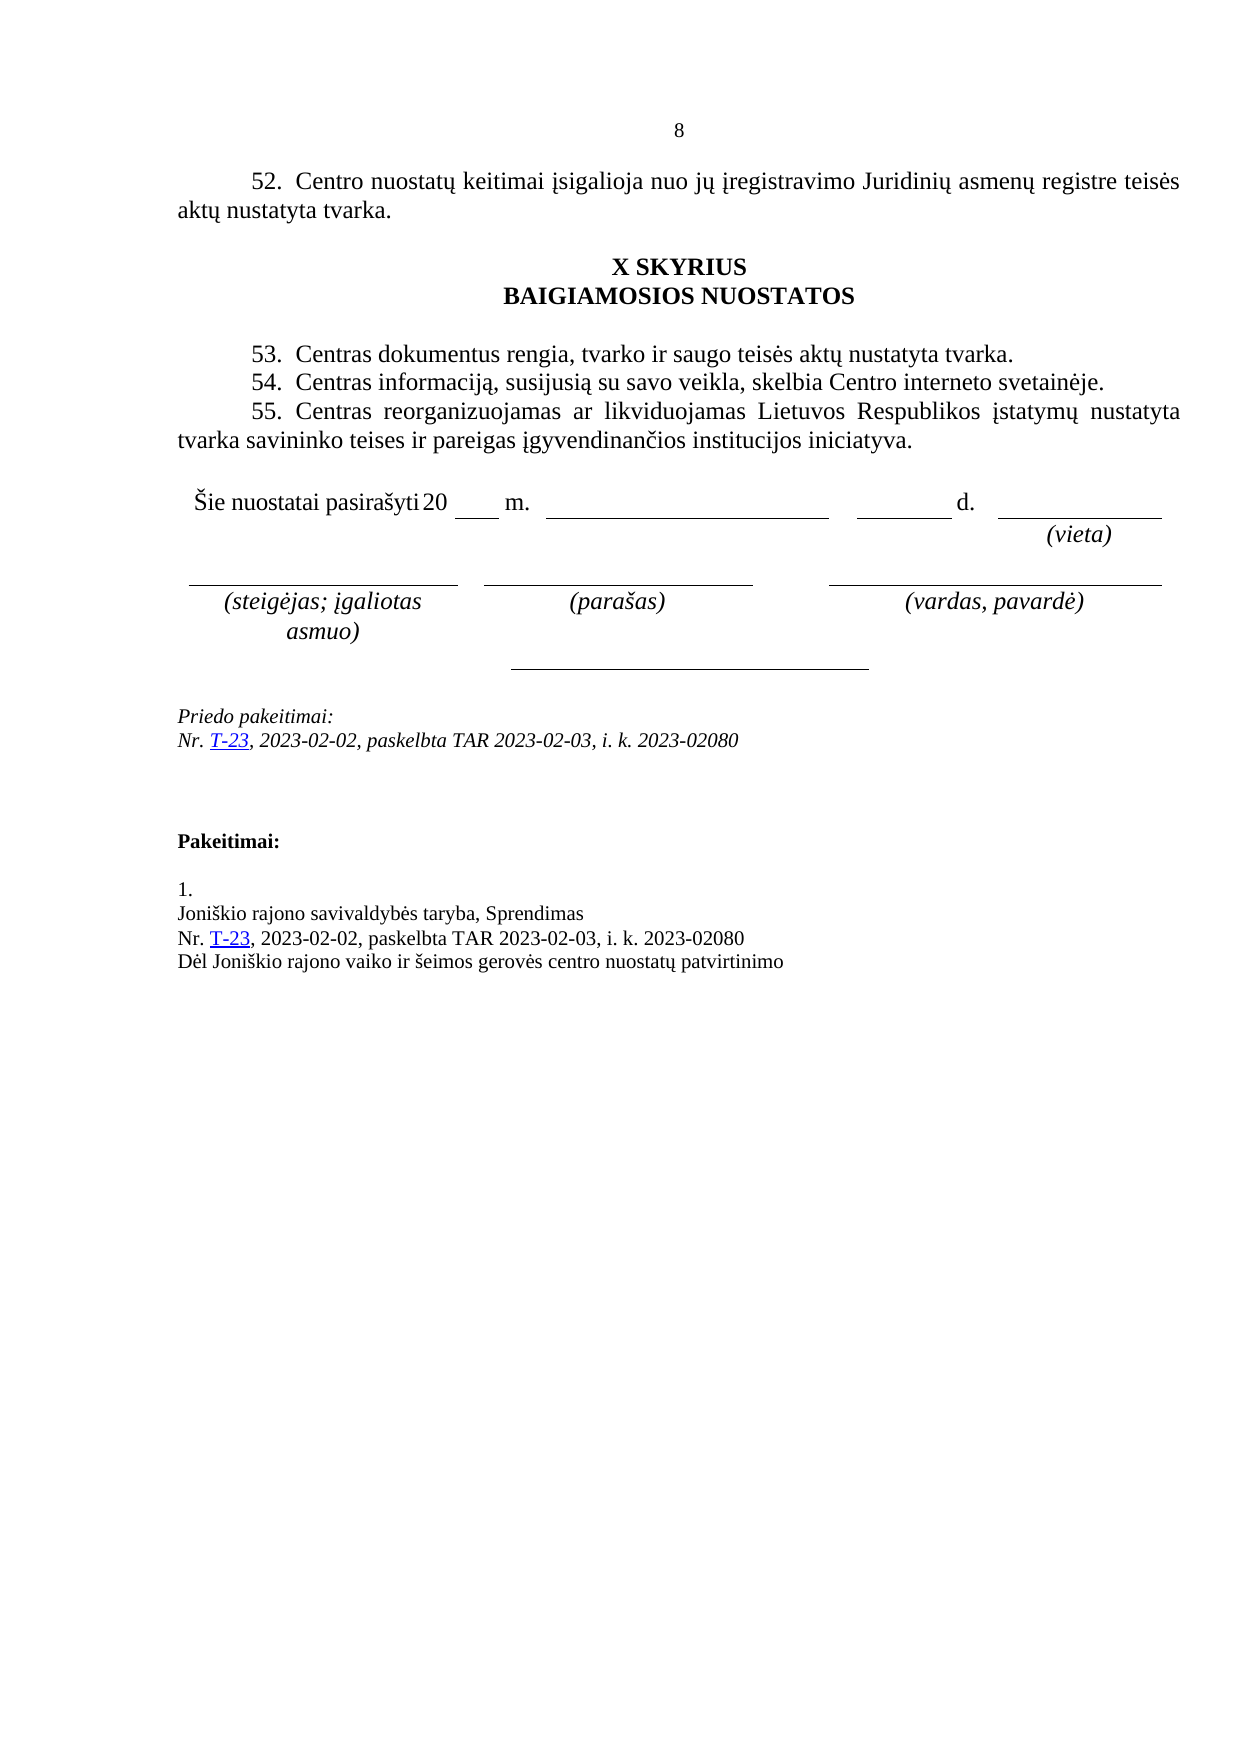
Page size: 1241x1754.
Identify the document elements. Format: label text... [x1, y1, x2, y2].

table_header [455, 483, 499, 518]
table_cell [458, 585, 484, 647]
table_cell (steigėjas; įgaliotas asmuo) [189, 586, 457, 647]
table_header [998, 483, 1162, 518]
table_cell [829, 549, 1162, 585]
text Joniškio rajono savivaldybės taryba, Sprendimas [177, 901, 1181, 925]
table_header d. [952, 483, 998, 518]
text 52. Centro nuostatų keitimai įsigalioja nuo jų įregistravimo Juridinių asmenų registre teisės aktų nustatyta tvarka. [177, 166, 1181, 224]
table_cell (parašas) [484, 586, 753, 647]
table_cell [857, 519, 952, 549]
table_cell [417, 518, 455, 549]
text 53. Centras dokumentus rengia, tvarko ir saugo teisės aktų nustatyta tvarka. [177, 339, 1181, 367]
table_cell [499, 518, 546, 549]
text Priedo pakeitimai: [177, 704, 1181, 728]
table_cell [484, 549, 753, 585]
table_header 20 [417, 483, 455, 518]
table_cell [189, 549, 457, 585]
table_cell [546, 519, 829, 549]
table_header [546, 483, 829, 518]
table_cell [753, 549, 829, 585]
table_cell [455, 519, 499, 549]
text Nr. T-23, 2023-02-02, paskelbta TAR 2023-02-03, i. k. 2023-02080 [177, 925, 1181, 949]
table_cell [753, 585, 829, 647]
table_cell [458, 549, 484, 585]
table_header Šie nuostatai pasirašyti [189, 483, 417, 518]
table_header [829, 483, 857, 518]
table_cell (vieta) [998, 519, 1162, 549]
table_header m. [499, 483, 546, 518]
table_header [857, 483, 952, 518]
table_cell [952, 518, 998, 549]
text Nr. T-23, 2023-02-02, paskelbta TAR 2023-02-03, i. k. 2023-02080 [177, 728, 1181, 752]
table_cell [189, 518, 417, 549]
text X SKYRIUS [177, 252, 1181, 281]
text 54. Centras informaciją, susijusią su savo veikla, skelbia Centro interneto svetainėje. [177, 367, 1181, 396]
text 55. Centras reorganizuojamas ar likviduojamas Lietuvos Respublikos įstatymų nustatyta tvarka savininko teises ir pareigas įgyvendinančios institucijos iniciatyva. [177, 396, 1181, 454]
text BAIGIAMOSIOS NUOSTATOS [177, 281, 1181, 310]
text 1. [177, 877, 1181, 901]
table_cell [829, 518, 857, 549]
text Dėl Joniškio rajono vaiko ir šeimos gerovės centro nuostatų patvirtinimo [177, 949, 1181, 973]
table_cell (vardas, pavardė) [829, 586, 1162, 647]
text Pakeitimai: [177, 829, 1181, 853]
